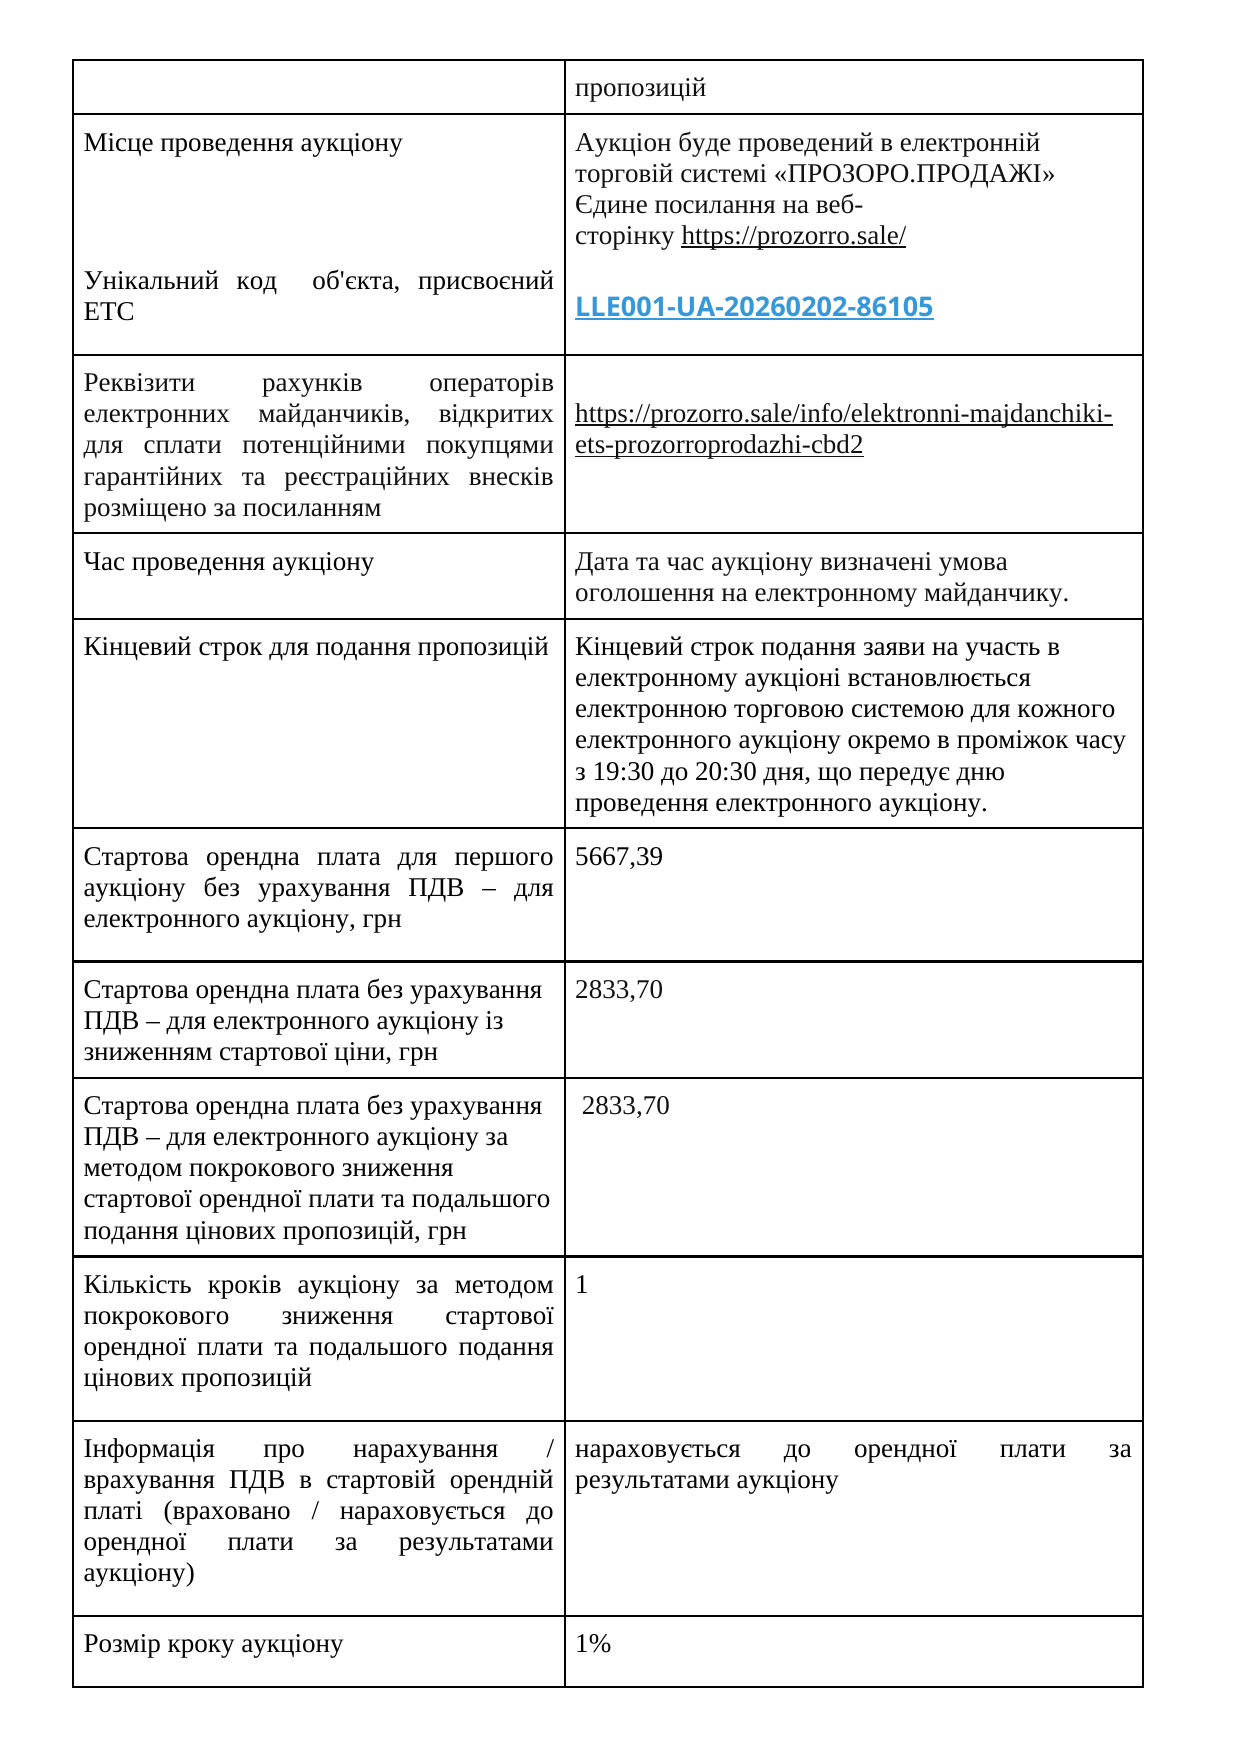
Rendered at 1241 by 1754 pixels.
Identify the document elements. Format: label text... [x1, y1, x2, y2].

table_cell Стартова орендна плата без урахування ПДВ – для електронного аукціону за методом покрокового зниження стартової орендної плати та подальшого подання цінових пропозицій, грн [74, 1079, 564, 1255]
table_cell 2833,70 [566, 963, 1142, 1077]
table_cell Розмір кроку аукціону [74, 1617, 564, 1686]
table_cell пропозицій [566, 61, 1142, 113]
table_cell Кінцевий строк подання заяви на участь в електронному аукціоні встановлюється електронною торговою системою для кожного електронного аукціону окремо в проміжок часу з 19:30 до 20:30 дня, що передує дню проведення електронного аукціону. [566, 620, 1142, 827]
table_cell https://prozorro.sale/info/elektronni-majdanchiki-ets-prozorroprodazhi-cbd2 [566, 356, 1142, 532]
table_cell Час проведення аукціону [74, 534, 564, 617]
table_cell Стартова орендна плата без урахування ПДВ – для електронного аукціону із зниженням стартової ціни, грн [74, 963, 564, 1077]
table_cell Інформація про нарахування / врахування ПДВ в стартовій орендній платі (враховано / нараховується до орендної плати за результатами аукціону) [74, 1422, 564, 1615]
table_cell Кількість кроків аукціону за методом покрокового зниження стартової орендної плати та подальшого подання цінових пропозицій [74, 1258, 564, 1419]
table_cell 1 [566, 1258, 1142, 1419]
table_cell Місце проведення аукціону Унікальний код об'єкта, присвоєний ЕТС [74, 115, 564, 354]
table_cell Реквізити рахунків операторів електронних майданчиків, відкритих для сплати потенційними покупцями гарантійних та реєстраційних внесків розміщено за посиланням [74, 356, 564, 532]
table_cell 2833,70 [566, 1079, 1142, 1255]
table_cell нараховується до орендної плати за результатами аукціону [566, 1422, 1142, 1615]
table_cell Кінцевий строк для подання пропозицій [74, 620, 564, 827]
table_cell Дата та час аукціону визначені умова оголошення на електронному майданчику. [566, 534, 1142, 617]
table_cell 5667,39 [566, 829, 1142, 960]
table_cell 1% [566, 1617, 1142, 1686]
table_cell Аукціон буде проведений в електронній торговій системі «ПРОЗОРО.ПРОДАЖІ» Єдине посилання на веб-сторінку https://prozorro.sale/ LLE001-UA-20260202-86105 [566, 115, 1142, 354]
table_cell Стартова орендна плата для першого аукціону без урахування ПДВ – для електронного аукціону, грн [74, 829, 564, 960]
table_cell [74, 61, 564, 113]
